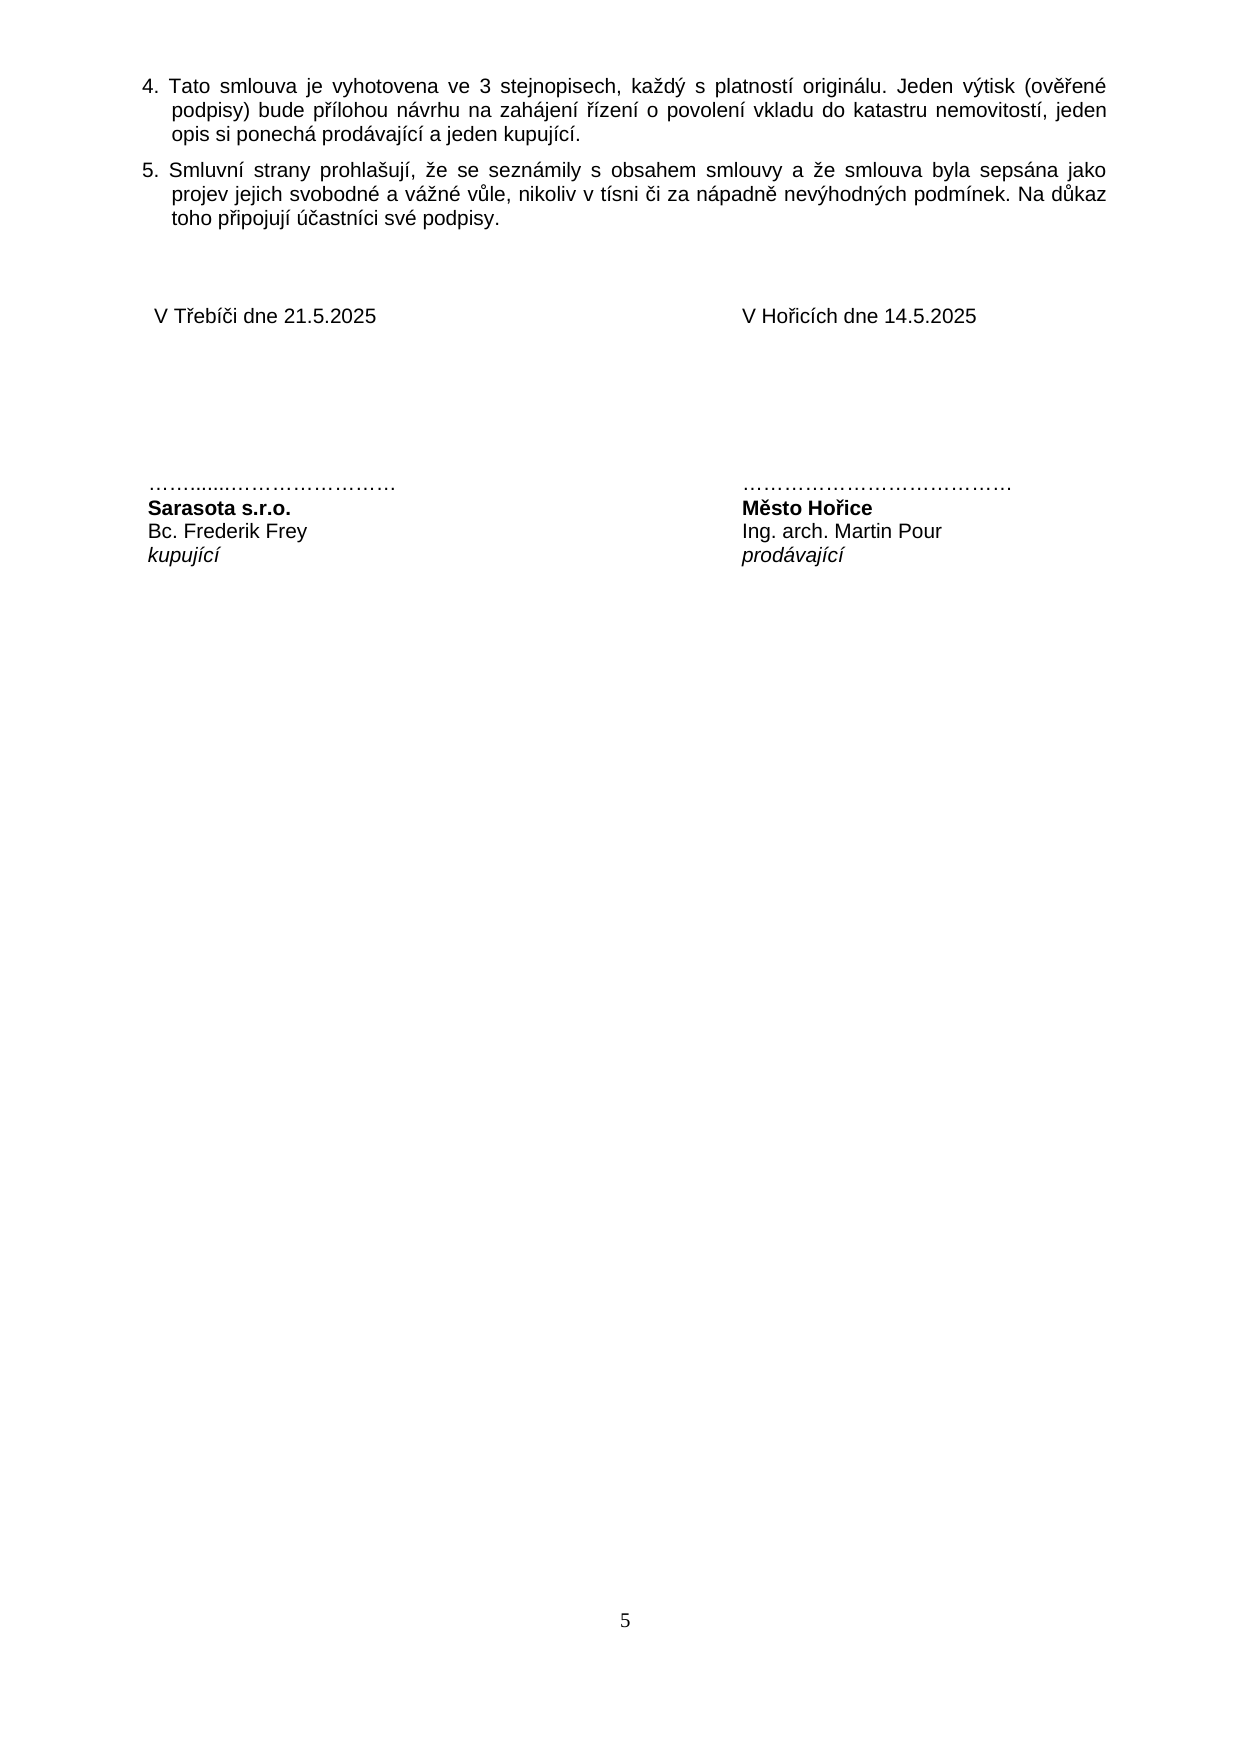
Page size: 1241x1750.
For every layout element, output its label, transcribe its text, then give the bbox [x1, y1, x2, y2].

text V Třebíči dne 21.5.2025 V Hořicích dne 14.5.2025 [142, 303, 1108, 328]
text …….......…………………… ………………………………… [142, 470, 1108, 495]
text 5. Smluvní strany prohlašují, že se seznámily s obsahem smlouvy a že smlouva byla sepsána jako projev jejich svobodné a vážné vůle, nikoliv v tísni či za nápadně nevýhodných podmínek. Na důkaz toho připojují účastníci své podpisy. [142, 158, 1108, 230]
text Bc. Frederik Frey Ing. arch. Martin Pour [142, 519, 1108, 543]
text kupující prodávající [142, 543, 1108, 567]
text 4. Tato smlouva je vyhotovena ve 3 stejnopisech, každý s platností originálu. Jeden výtisk (ověřené podpisy) bude přílohou návrhu na zahájení řízení o povolení vkladu do katastru nemovitostí, jeden opis si ponechá prodávající a jeden kupující. [142, 74, 1108, 146]
text Sarasota s.r.o. Město Hořice [142, 495, 1108, 519]
